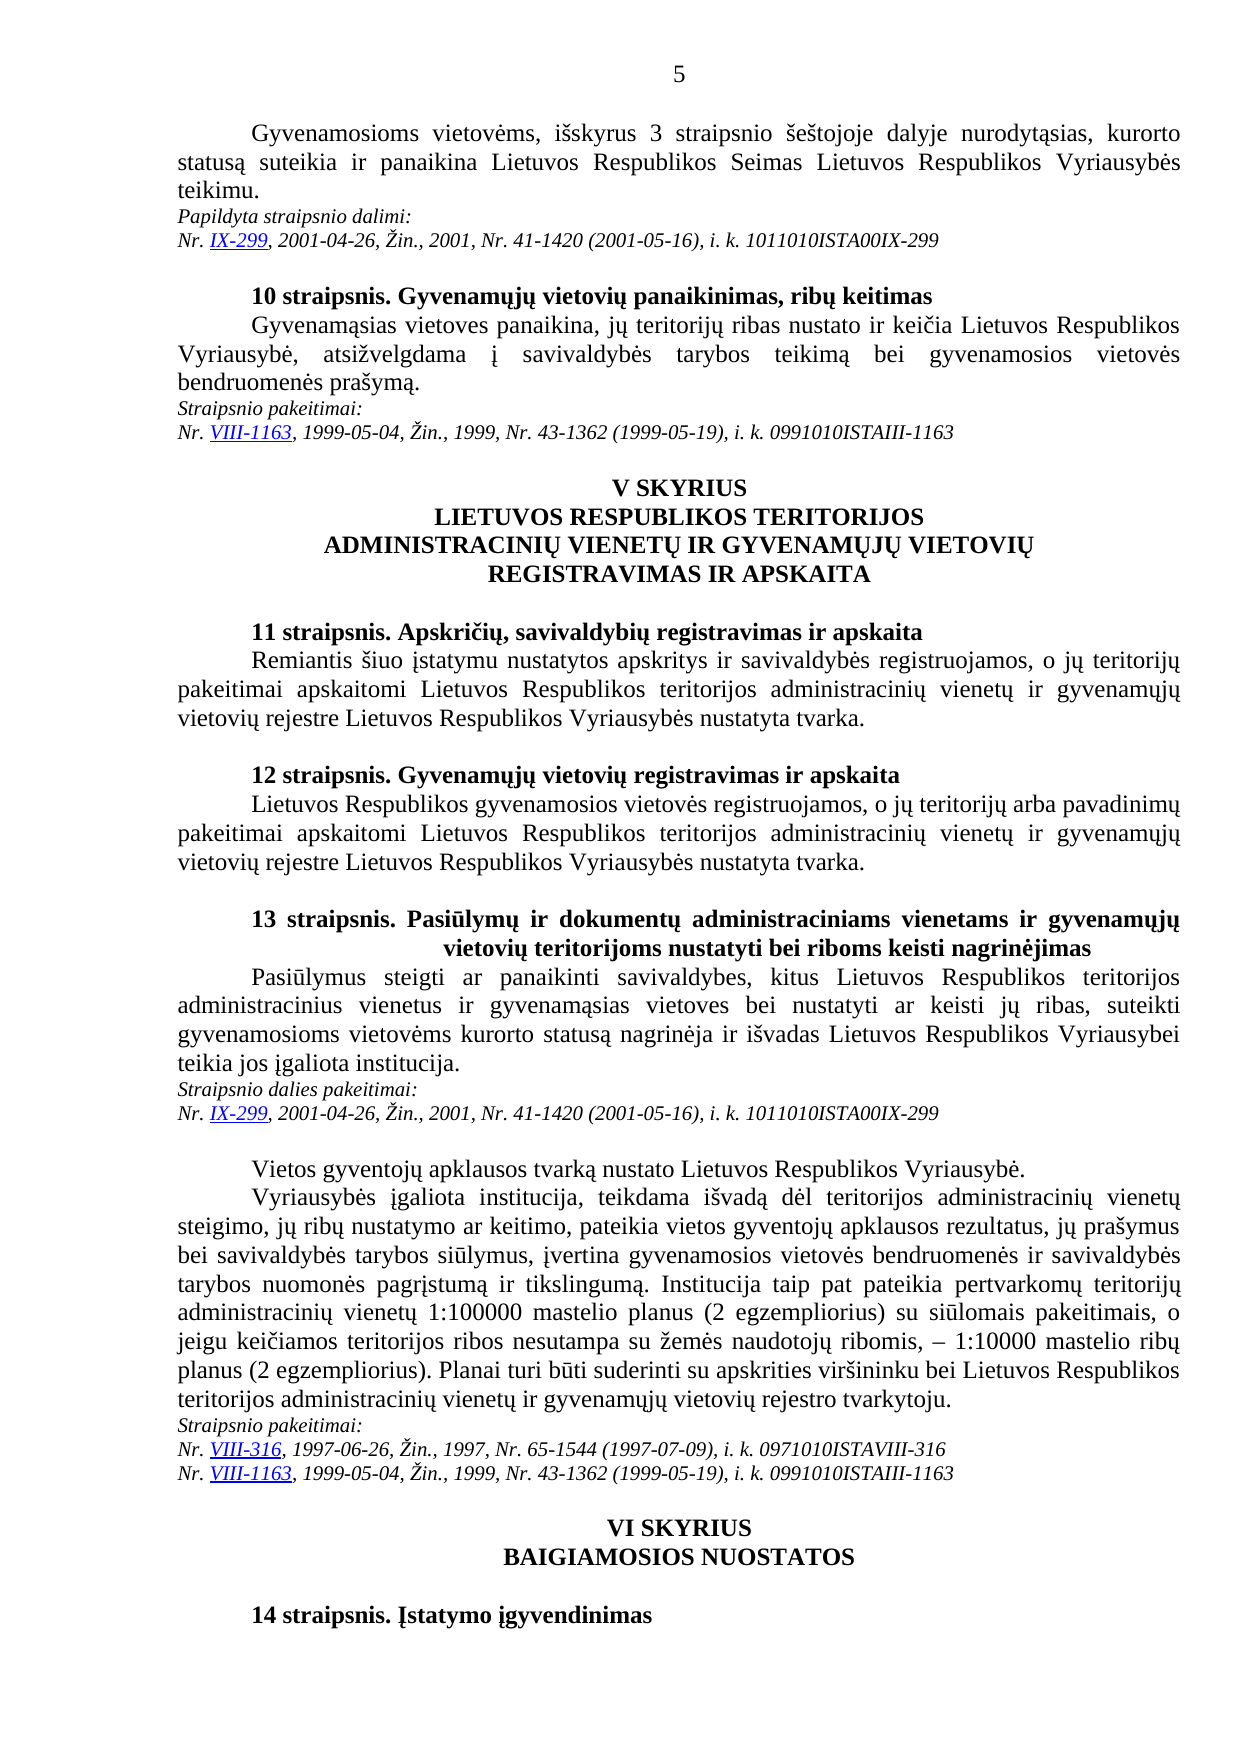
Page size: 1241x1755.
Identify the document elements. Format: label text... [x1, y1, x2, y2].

text BAIGIAMOSIOS NUOSTATOS [177, 1542, 1181, 1571]
text Pasiūlymus steigti ar panaikinti savivaldybes, kitus Lietuvos Respublikos teritorijos administracinius vienetus ir gyvenamąsias vietoves bei nustatyti ar keisti jų ribas, suteikti gyvenamosioms vietovėms kurorto statusą nagrinėja ir išvadas Lietuvos Respublikos Vyriausybei teikia jos įgaliota institucija. [177, 962, 1181, 1077]
text Papildyta straipsnio dalimi: [177, 204, 1181, 228]
text V SKYRIUS [177, 473, 1181, 502]
text ADMINISTRACINIŲ VIENETŲ IR GYVENAMŲJŲ VIETOVIŲ [177, 531, 1181, 559]
text Straipsnio pakeitimai: [177, 396, 1181, 420]
text Gyvenamosioms vietovėms, išskyrus 3 straipsnio šeštojoje dalyje nurodytąsias, kurorto statusą suteikia ir panaikina Lietuvos Respublikos Seimas Lietuvos Respublikos Vyriausybės teikimu. [177, 118, 1181, 204]
text Gyvenamąsias vietoves panaikina, jų teritorijų ribas nustato ir keičia Lietuvos Respublikos Vyriausybė, atsižvelgdama į savivaldybės tarybos teikimą bei gyvenamosios vietovės bendruomenės prašymą. [177, 310, 1181, 396]
text Lietuvos Respublikos gyvenamosios vietovės registruojamos, o jų teritorijų arba pavadinimų pakeitimai apskaitomi Lietuvos Respublikos teritorijos administracinių vienetų ir gyvenamųjų vietovių rejestre Lietuvos Respublikos Vyriausybės nustatyta tvarka. [177, 789, 1181, 876]
text Straipsnio pakeitimai: [177, 1412, 1181, 1437]
text 14 straipsnis. Įstatymo įgyvendinimas [177, 1600, 1181, 1628]
text 12 straipsnis. Gyvenamųjų vietovių registravimas ir apskaita [177, 761, 1181, 789]
text Nr. IX-299, 2001-04-26, Žin., 2001, Nr. 41-1420 (2001-05-16), i. k. 1011010ISTA00IX-299 [177, 228, 1181, 252]
text Nr. IX-299, 2001-04-26, Žin., 2001, Nr. 41-1420 (2001-05-16), i. k. 1011010ISTA00IX-299 [177, 1101, 1181, 1125]
text Straipsnio dalies pakeitimai: [177, 1077, 1181, 1101]
text 11 straipsnis. Apskričių, savivaldybių registravimas ir apskaita [177, 617, 1181, 646]
text 10 straipsnis. Gyvenamųjų vietovių panaikinimas, ribų keitimas [177, 281, 1181, 310]
text Remiantis šiuo įstatymu nustatytos apskritys ir savivaldybės registruojamos, o jų teritorijų pakeitimai apskaitomi Lietuvos Respublikos teritorijos administracinių vienetų ir gyvenamųjų vietovių rejestre Lietuvos Respublikos Vyriausybės nustatyta tvarka. [177, 646, 1181, 732]
text Vietos gyventojų apklausos tvarką nustato Lietuvos Respublikos Vyriausybė. [177, 1154, 1181, 1182]
text Nr. VIII-1163, 1999-05-04, Žin., 1999, Nr. 43-1362 (1999-05-19), i. k. 0991010ISTAIII-1163 [177, 420, 1181, 444]
text Nr. VIII-1163, 1999-05-04, Žin., 1999, Nr. 43-1362 (1999-05-19), i. k. 0991010ISTAIII-1163 [177, 1461, 1181, 1485]
text Nr. VIII-316, 1997-06-26, Žin., 1997, Nr. 65-1544 (1997-07-09), i. k. 0971010ISTAVIII-316 [177, 1437, 1181, 1461]
text REGISTRAVIMAS IR APSKAITA [177, 559, 1181, 588]
text LIETUVOS RESPUBLIKOS TERITORIJOS [177, 502, 1181, 531]
text 13 straipsnis. Pasiūlymų ir dokumentų administraciniams vienetams ir gyvenamųjų vietovių teritorijoms nustatyti bei riboms keisti nagrinėjimas [251, 904, 1181, 962]
text VI SKYRIUS [177, 1513, 1181, 1542]
text Vyriausybės įgaliota institucija, teikdama išvadą dėl teritorijos administracinių vienetų steigimo, jų ribų nustatymo ar keitimo, pateikia vietos gyventojų apklausos rezultatus, jų prašymus bei savivaldybės tarybos siūlymus, įvertina gyvenamosios vietovės bendruomenės ir savivaldybės tarybos nuomonės pagrįstumą ir tikslingumą. Institucija taip pat pateikia pertvarkomų teritorijų administracinių vienetų 1:100000 mastelio planus (2 egzempliorius) su siūlomais pakeitimais, o jeigu keičiamos teritorijos ribos nesutampa su žemės naudotojų ribomis, – 1:10000 mastelio ribų planus (2 egzempliorius). Planai turi būti suderinti su apskrities viršininku bei Lietuvos Respublikos teritorijos administracinių vienetų ir gyvenamųjų vietovių rejestro tvarkytoju. [177, 1182, 1181, 1412]
